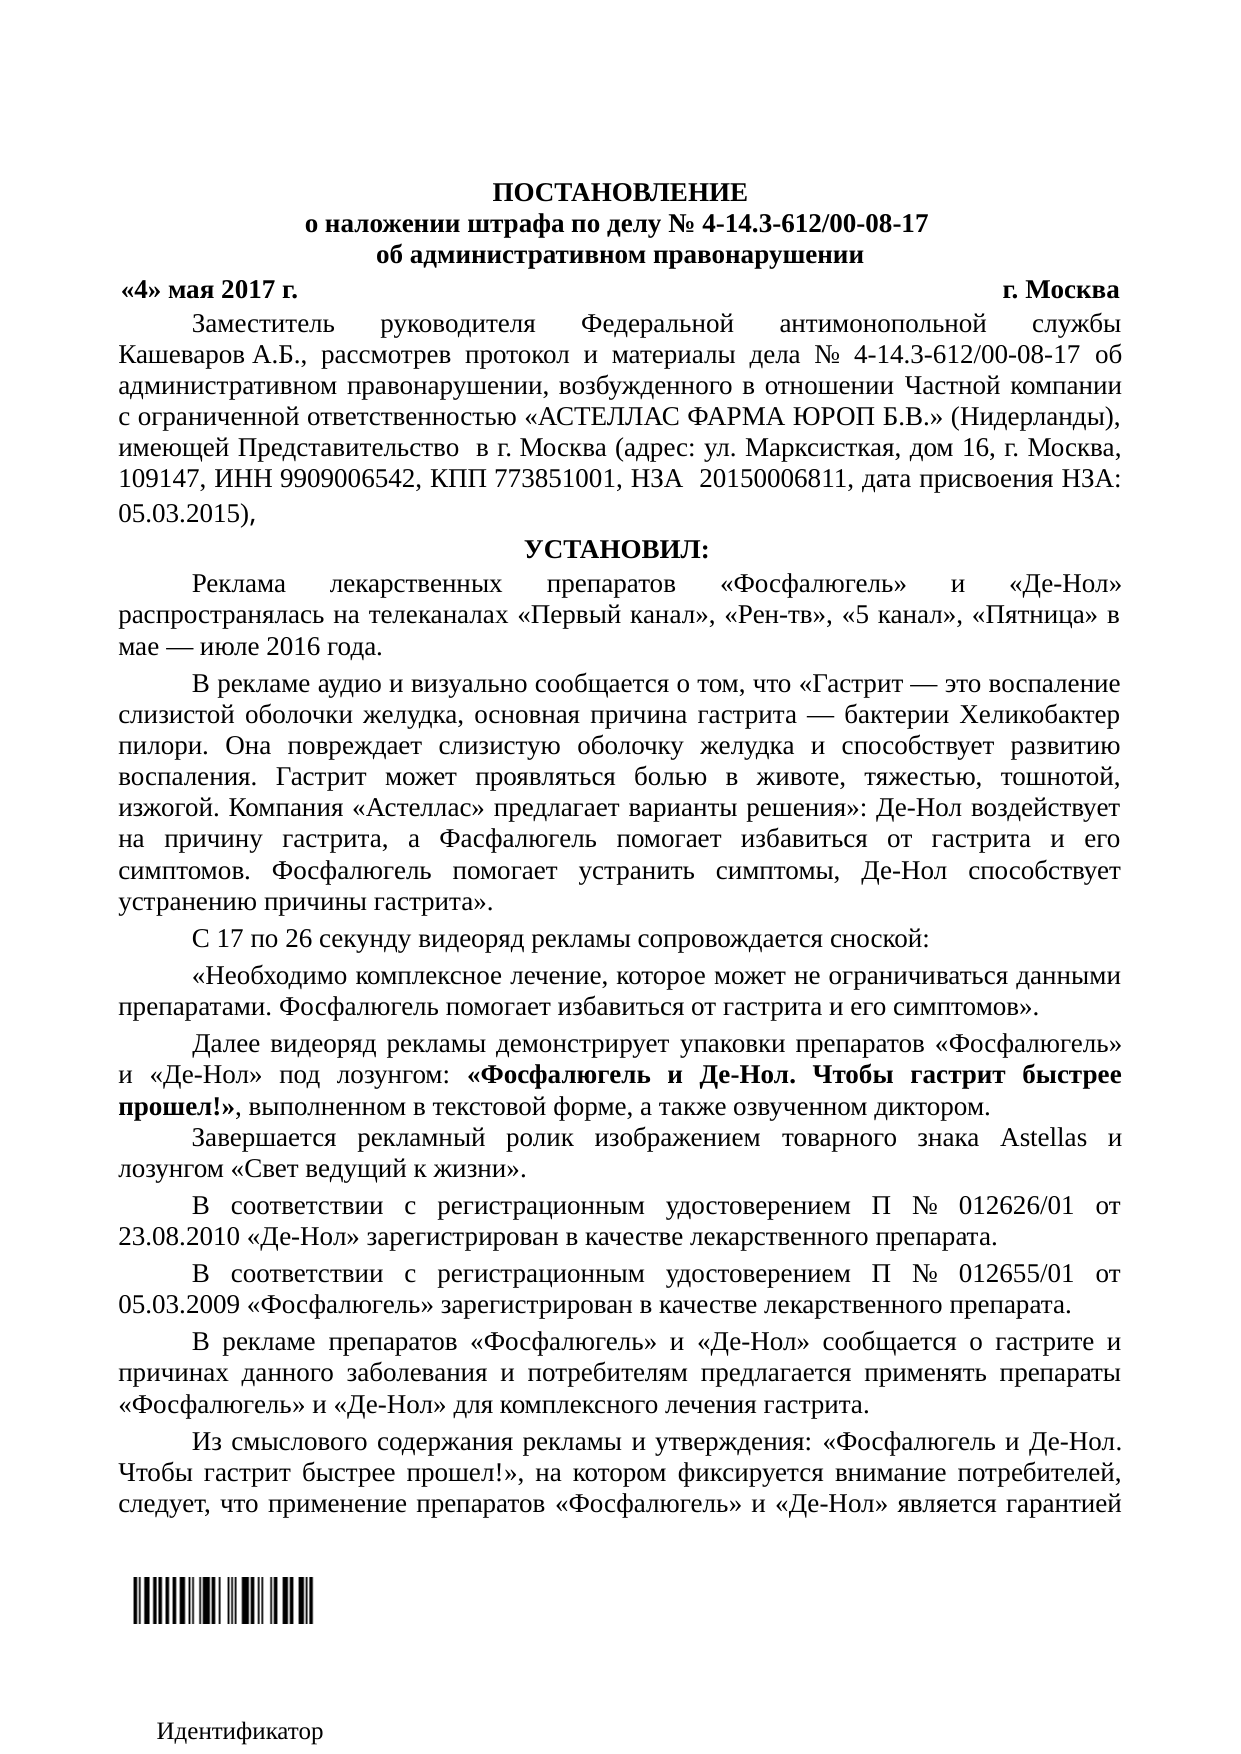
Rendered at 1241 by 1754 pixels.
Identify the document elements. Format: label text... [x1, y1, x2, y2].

text С 17 по 26 секунду видеоряд рекламы сопровождается сноской: [118, 922, 1122, 953]
text В рекламе препаратов «Фосфалюгель» и «Де-Нол» сообщается о гастрите и причинах данного заболевания и потребителям предлагается применять препараты «Фосфалюгель» и «Де-Нол» для комплексного лечения гастрита. [118, 1325, 1122, 1419]
text В соответствии с регистрационным удостоверением П № 012626/01 от 23.08.2010 «Де-Нол» зарегистрирован в качестве лекарственного препарата. [118, 1189, 1122, 1251]
text Завершается рекламный ролик изображением товарного знака Astellas и лозунгом «Свет ведущий к жизни». [118, 1121, 1122, 1183]
text «4» мая 2017 г. г. Москва [118, 273, 1122, 304]
text о наложении штрафа по делу № 4-14.3-612/00-08-17 [118, 207, 1122, 239]
text об административном правонарушении [118, 239, 1122, 270]
text Реклама лекарственных препаратов «Фосфалюгель» и «Де-Нол» распространялась на телеканалах «Первый канал», «Рен-тв», «5 канал», «Пятница» в мае — июле 2016 года. [118, 567, 1122, 661]
text Заместитель руководителя Федеральной антимонопольной службы Кашеваров А.Б., рассмотрев протокол и материалы дела № 4-14.3-612/00-08-17 об административном правонарушении, возбужденного в отношении Частной компании с ограниченной ответственностью «АСТЕЛЛАС ФАРМА ЮРОП Б.В.» (Нидерланды), имеющей Представительство в г. Москва (адрес: ул. Марксисткая, дом 16, г. Москва, 109147, ИНН 9909006542, КПП 773851001, НЗА 20150006811, дата присвоения НЗА: 05.03.2015), [118, 307, 1122, 531]
text «Необходимо комплексное лечение, которое может не ограничиваться данными препаратами. Фосфалюгель помогает избавиться от гастрита и его симптомов». [118, 959, 1122, 1021]
text Из смыслового содержания рекламы и утверждения: «Фосфалюгель и Де-Нол. Чтобы гастрит быстрее прошел!», на котором фиксируется внимание потребителей, следует, что применение препаратов «Фосфалюгель» и «Де-Нол» является гарантией [118, 1425, 1122, 1518]
picture [118, 1577, 331, 1624]
text Далее видеоряд рекламы демонстрирует упаковки препаратов «Фосфалюгель» и «Де-Нол» под лозунгом: «Фосфалюгель и Де-Нол. Чтобы гастрит быстрее прошел!», выполненном в текстовой форме, а также озвученном диктором. [118, 1027, 1122, 1121]
text УСТАНОВИЛ: [118, 533, 1122, 564]
text В рекламе аудио и визуально сообщается о том, что «Гастрит — это воспаление слизистой оболочки желудка, основная причина гастрита — бактерии Хеликобактер пилори. Она повреждает слизистую оболочку желудка и способствует развитию воспаления. Гастрит может проявляться болью в животе, тяжестью, тошнотой, изжогой. Компания «Астеллас» предлагает варианты решения»: Де-Нол воздействует на причину гастрита, а Фасфалюгель помогает избавиться от гастрита и его симптомов. Фосфалюгель помогает устранить симптомы, Де-Нол способствует устранению причины гастрита». [118, 667, 1122, 916]
text В соответствии с регистрационным удостоверением П № 012655/01 от 05.03.2009 «Фосфалюгель» зарегистрирован в качестве лекарственного препарата. [118, 1257, 1122, 1319]
text ПОСТАНОВЛЕНИЕ [118, 176, 1122, 207]
